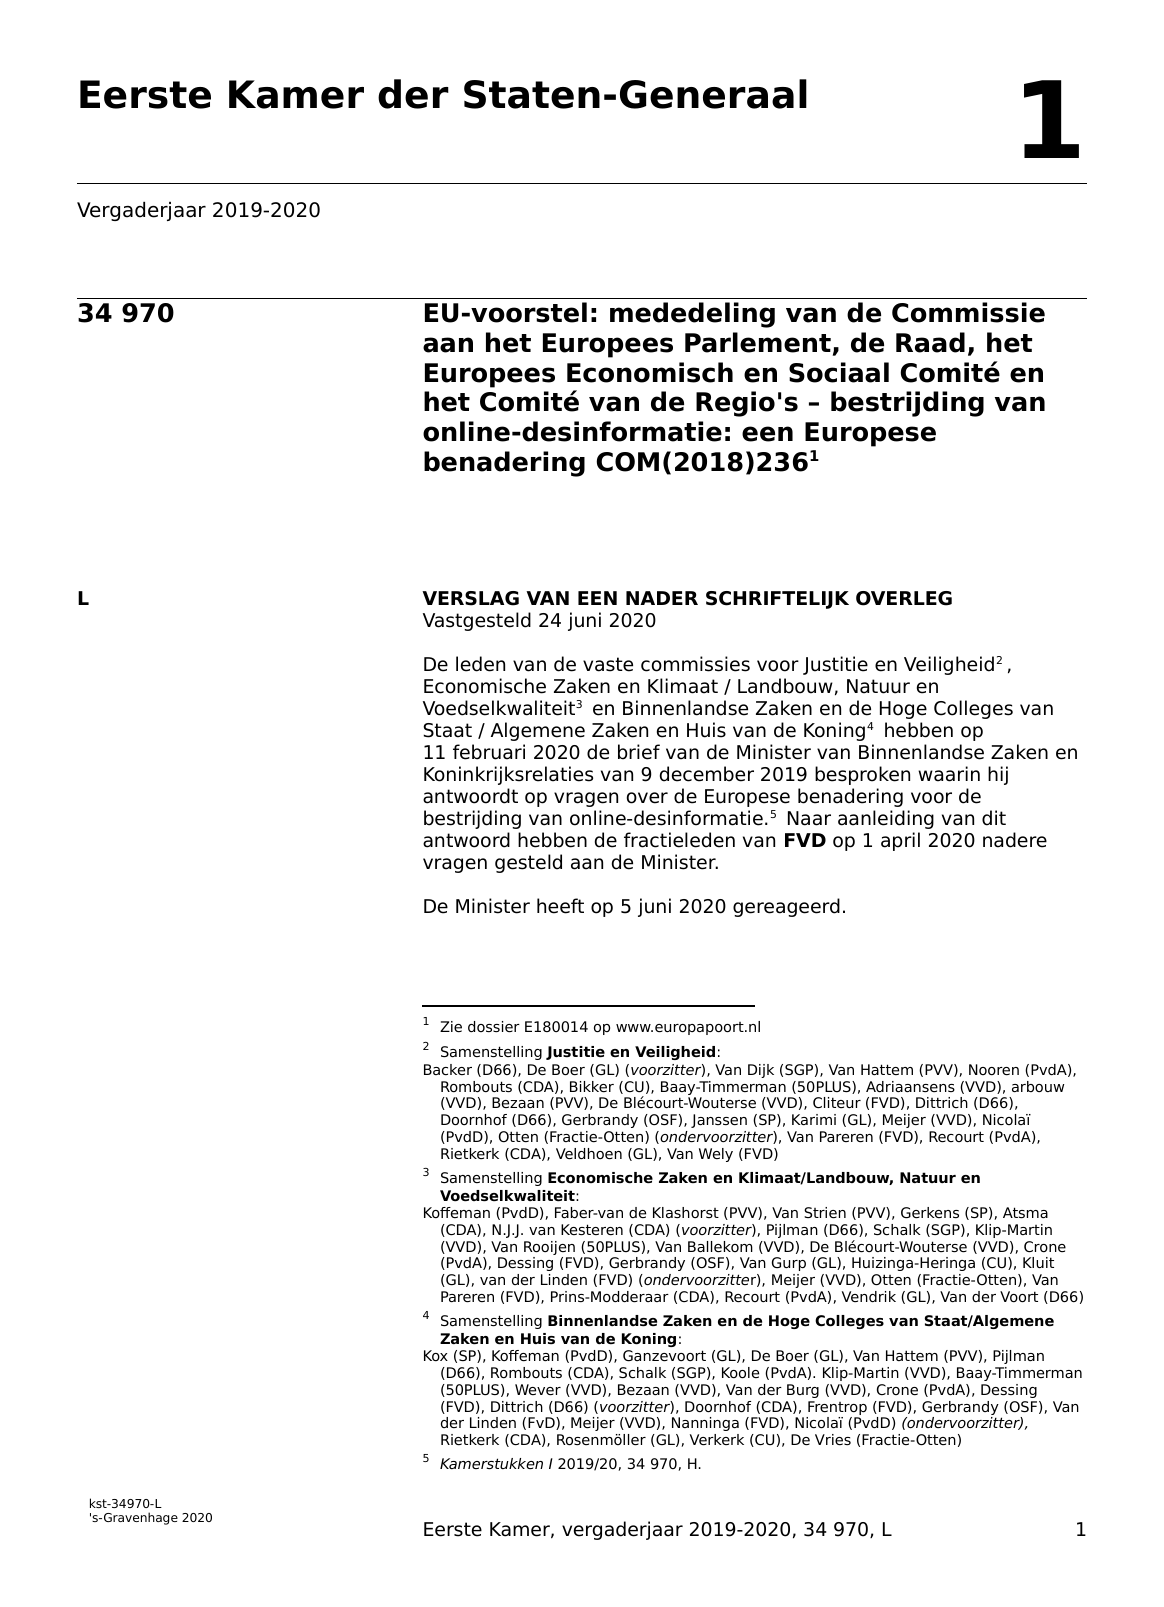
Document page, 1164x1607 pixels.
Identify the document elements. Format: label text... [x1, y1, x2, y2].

text Koffeman (PvdD), Faber-van de Klashorst (PVV), Van Strien (PVV), Gerkens (SP), Atsma (CDA), N.J.J. van Kesteren (CDA) (voorzitter), Pijlman (D66), Schalk (SGP), Klip-Martin (VVD), Van Rooijen (50PLUS), Van Ballekom (VVD), De Blécourt-Wouterse (VVD), Crone (PvdA), Dessing (FVD), Gerbrandy (OSF), Van Gurp (GL), Huizinga-Heringa (CU), Kluit (GL), van der Linden (FVD) (ondervoorzitter), Meijer (VVD), Otten (Fractie-Otten), Van Pareren (FVD), Prins-Modderaar (CDA), Recourt (PvdA), Vendrik (GL), Van der Voort (D66) [422, 1205, 1087, 1306]
text Zie dossier E180014 op www.europapoort.nl [422, 1015, 1087, 1037]
text Samenstelling Justitie en Veiligheid: [422, 1040, 1087, 1062]
text Backer (D66), De Boer (GL) (voorzitter), Van Dijk (SGP), Van Hattem (PVV), Nooren (PvdA), Rombouts (CDA), Bikker (CU), Baay-Timmerman (50PLUS), Adriaansens (VVD), arbouw (VVD), Bezaan (PVV), De Blécourt-Wouterse (VVD), Cliteur (FVD), Dittrich (D66), Doornhof (D66), Gerbrandy (OSF), Janssen (SP), Karimi (GL), Meijer (VVD), Nicolaï (PvdD), Otten (Fractie-Otten) (ondervoorzitter), Van Pareren (FVD), Recourt (PvdA), Rietkerk (CDA), Veldhoen (GL), Van Wely (FVD) [422, 1062, 1087, 1163]
text Samenstelling Binnenlandse Zaken en de Hoge Colleges van Staat/Algemene Zaken en Huis van de Koning: [422, 1309, 1087, 1348]
table_header Eerste Kamer der Staten-Generaal [77, 59, 886, 183]
text Vastgesteld 24 juni 2020 [422, 610, 1087, 632]
text De leden van de vaste commissies voor Justitie en Veiligheid, Economische Zaken en Klimaat / Landbouw, Natuur en Voedselkwaliteit en Binnenlandse Zaken en de Hoge Colleges van Staat / Algemene Zaken en Huis van de Koning hebben op 11 februari 2020 de brief van de Minister van Binnenlandse Zaken en Koninkrijksrelaties van 9 december 2019 besproken waarin hij antwoordt op vragen over de Europese benadering voor de bestrijding van online-desinformatie. Naar aanleiding van dit antwoord hebben de fractieleden van FVD op 1 april 2020 nadere vragen gesteld aan de Minister. [422, 654, 1087, 874]
table_cell Vergaderjaar 2019-2020 [77, 184, 1087, 298]
text kst-34970-L [88, 1497, 323, 1511]
subtitle L VERSLAG VAN EEN NADER SCHRIFTELIJK OVERLEG [77, 588, 1087, 610]
text Samenstelling Economische Zaken en Klimaat/Landbouw, Natuur en Voedselkwaliteit: [422, 1166, 1087, 1205]
text Kox (SP), Koffeman (PvdD), Ganzevoort (GL), De Boer (GL), Van Hattem (PVV), Pijlman (D66), Rombouts (CDA), Schalk (SGP), Koole (PvdA). Klip-Martin (VVD), Baay-Timmerman (50PLUS), Wever (VVD), Bezaan (VVD), Van der Burg (VVD), Crone (PvdA), Dessing (FVD), Dittrich (D66) (voorzitter), Doornhof (CDA), Frentrop (FVD), Gerbrandy (OSF), Van der Linden (FvD), Meijer (VVD), Nanninga (FVD), Nicolaï (PvdD) (ondervoorzitter), Rietkerk (CDA), Rosenmöller (GL), Verkerk (CU), De Vries (Fractie-Otten) [422, 1348, 1087, 1449]
text De Minister heeft op 5 juni 2020 gereageerd. [422, 896, 1087, 918]
subtitle 34 970 EU-voorstel: mededeling van de Commissie aan het Europees Parlement, de Raad, het Europees Economisch en Sociaal Comité en het Comité van de Regio's – bestrijding van online-desinformatie: een Europese benadering COM(2018)236 [77, 299, 1087, 477]
text 's-Gravenhage 2020 [88, 1511, 323, 1525]
table_header 1 [886, 59, 1087, 183]
text Kamerstukken I 2019/20, 34 970, H. [422, 1452, 1087, 1474]
